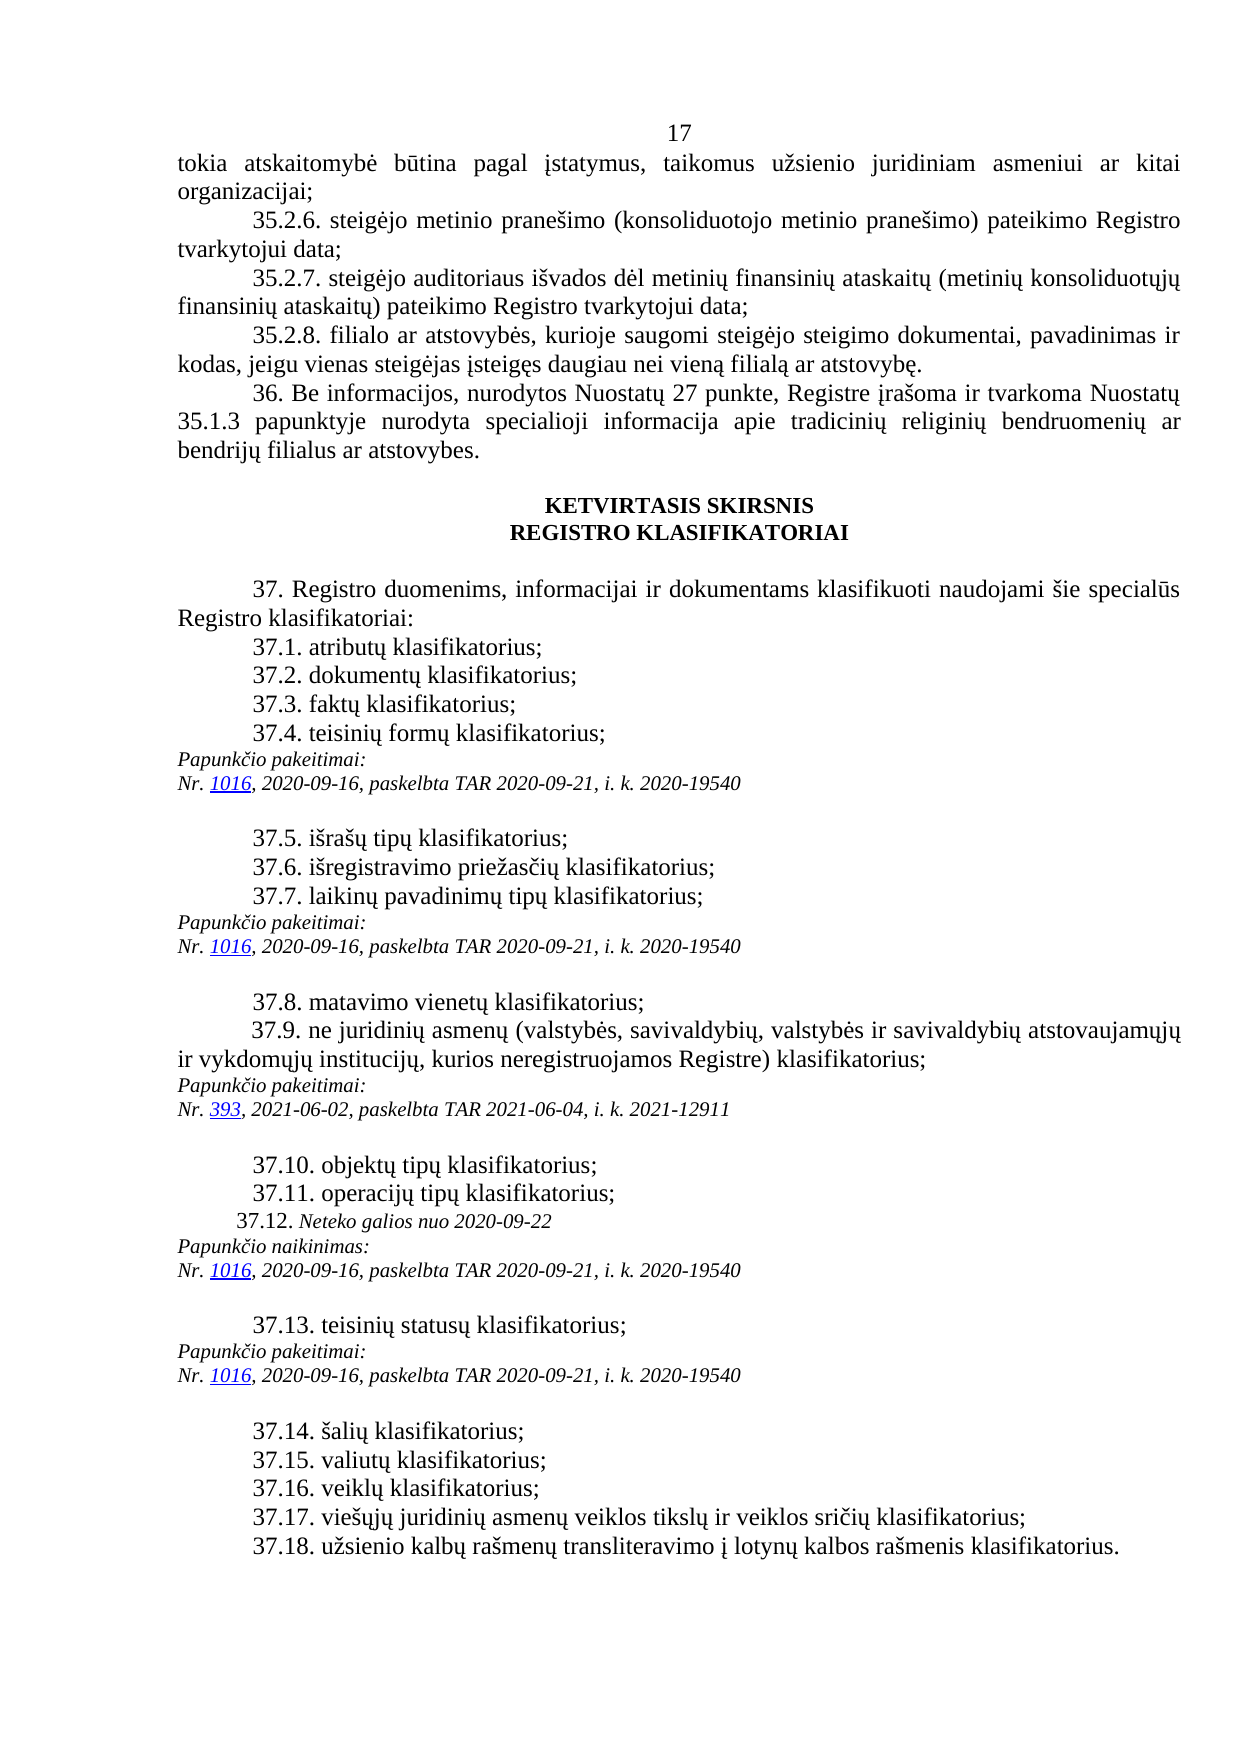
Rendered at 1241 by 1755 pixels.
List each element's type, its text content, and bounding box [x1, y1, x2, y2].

text Nr. 1016, 2020-09-16, paskelbta TAR 2020-09-21, i. k. 2020-19540 [177, 771, 1181, 795]
text Papunkčio pakeitimai: [177, 747, 1181, 771]
text 37.17. viešųjų juridinių asmenų veiklos tikslų ir veiklos sričių klasifikatorius; [177, 1502, 1181, 1531]
text Nr. 393, 2021-06-02, paskelbta TAR 2021-06-04, i. k. 2021-12911 [177, 1097, 1181, 1121]
text 37.8. matavimo vienetų klasifikatorius; [177, 987, 1181, 1015]
text 37.14. šalių klasifikatorius; [177, 1416, 1181, 1445]
text 35.2.8. filialo ar atstovybės, kurioje saugomi steigėjo steigimo dokumentai, pavadinimas ir kodas, jeigu vienas steigėjas įsteigęs daugiau nei vieną filialą ar atstovybę. [177, 320, 1181, 378]
text REGISTRO KLASIFIKATORIAI [177, 519, 1181, 545]
text 37.11. operacijų tipų klasifikatorius; [177, 1178, 1181, 1207]
text 36. Be informacijos, nurodytos Nuostatų 27 punkte, Registre įrašoma ir tvarkoma Nuostatų 35.1.3 papunktyje nurodyta specialioji informacija apie tradicinių religinių bendruomenių ar bendrijų filialus ar atstovybes. [177, 378, 1181, 464]
text 37.1. atributų klasifikatorius; [177, 632, 1181, 660]
text Papunkčio pakeitimai: [177, 1073, 1181, 1097]
text 37.7. laikinų pavadinimų tipų klasifikatorius; [177, 881, 1181, 910]
text 35.2.7. steigėjo auditoriaus išvados dėl metinių finansinių ataskaitų (metinių konsoliduotųjų finansinių ataskaitų) pateikimo Registro tvarkytojui data; [177, 263, 1181, 320]
text 37.10. objektų tipų klasifikatorius; [177, 1150, 1181, 1178]
text Nr. 1016, 2020-09-16, paskelbta TAR 2020-09-21, i. k. 2020-19540 [177, 934, 1181, 958]
text Papunkčio pakeitimai: [177, 1339, 1181, 1363]
text 35.2.6. steigėjo metinio pranešimo (konsoliduotojo metinio pranešimo) pateikimo Registro tvarkytojui data; [177, 205, 1181, 263]
text 37.15. valiutų klasifikatorius; [177, 1445, 1181, 1473]
text 37.13. teisinių statusų klasifikatorius; [177, 1310, 1181, 1339]
text Nr. 1016, 2020-09-16, paskelbta TAR 2020-09-21, i. k. 2020-19540 [177, 1363, 1181, 1387]
text 37.9. ne juridinių asmenų (valstybės, savivaldybių, valstybės ir savivaldybių atstovaujamųjų ir vykdomųjų institucijų, kurios neregistruojamos Registre) klasifikatorius; [177, 1015, 1181, 1073]
text 37. Registro duomenims, informacijai ir dokumentams klasifikuoti naudojami šie specialūs Registro klasifikatoriai: [177, 574, 1181, 632]
text Nr. 1016, 2020-09-16, paskelbta TAR 2020-09-21, i. k. 2020-19540 [177, 1258, 1181, 1282]
text 37.4. teisinių formų klasifikatorius; [177, 718, 1181, 747]
text 37.6. išregistravimo priežasčių klasifikatorius; [177, 852, 1181, 881]
text 37.2. dokumentų klasifikatorius; [177, 660, 1181, 689]
text KETVIRTASIS SKIRSNIS [177, 493, 1181, 519]
text Papunkčio pakeitimai: [177, 910, 1181, 934]
text 37.18. užsienio kalbų rašmenų transliteravimo į lotynų kalbos rašmenis klasifikatorius. [177, 1531, 1181, 1560]
text 37.3. faktų klasifikatorius; [177, 689, 1181, 718]
text Papunkčio naikinimas: [177, 1233, 1181, 1258]
text 37.16. veiklų klasifikatorius; [177, 1473, 1181, 1502]
text 37.12. Neteko galios nuo 2020-09-22 [177, 1207, 1181, 1233]
text tokia atskaitomybė būtina pagal įstatymus, taikomus užsienio juridiniam asmeniui ar kitai organizacijai; [177, 148, 1181, 205]
text 37.5. išrašų tipų klasifikatorius; [177, 823, 1181, 852]
